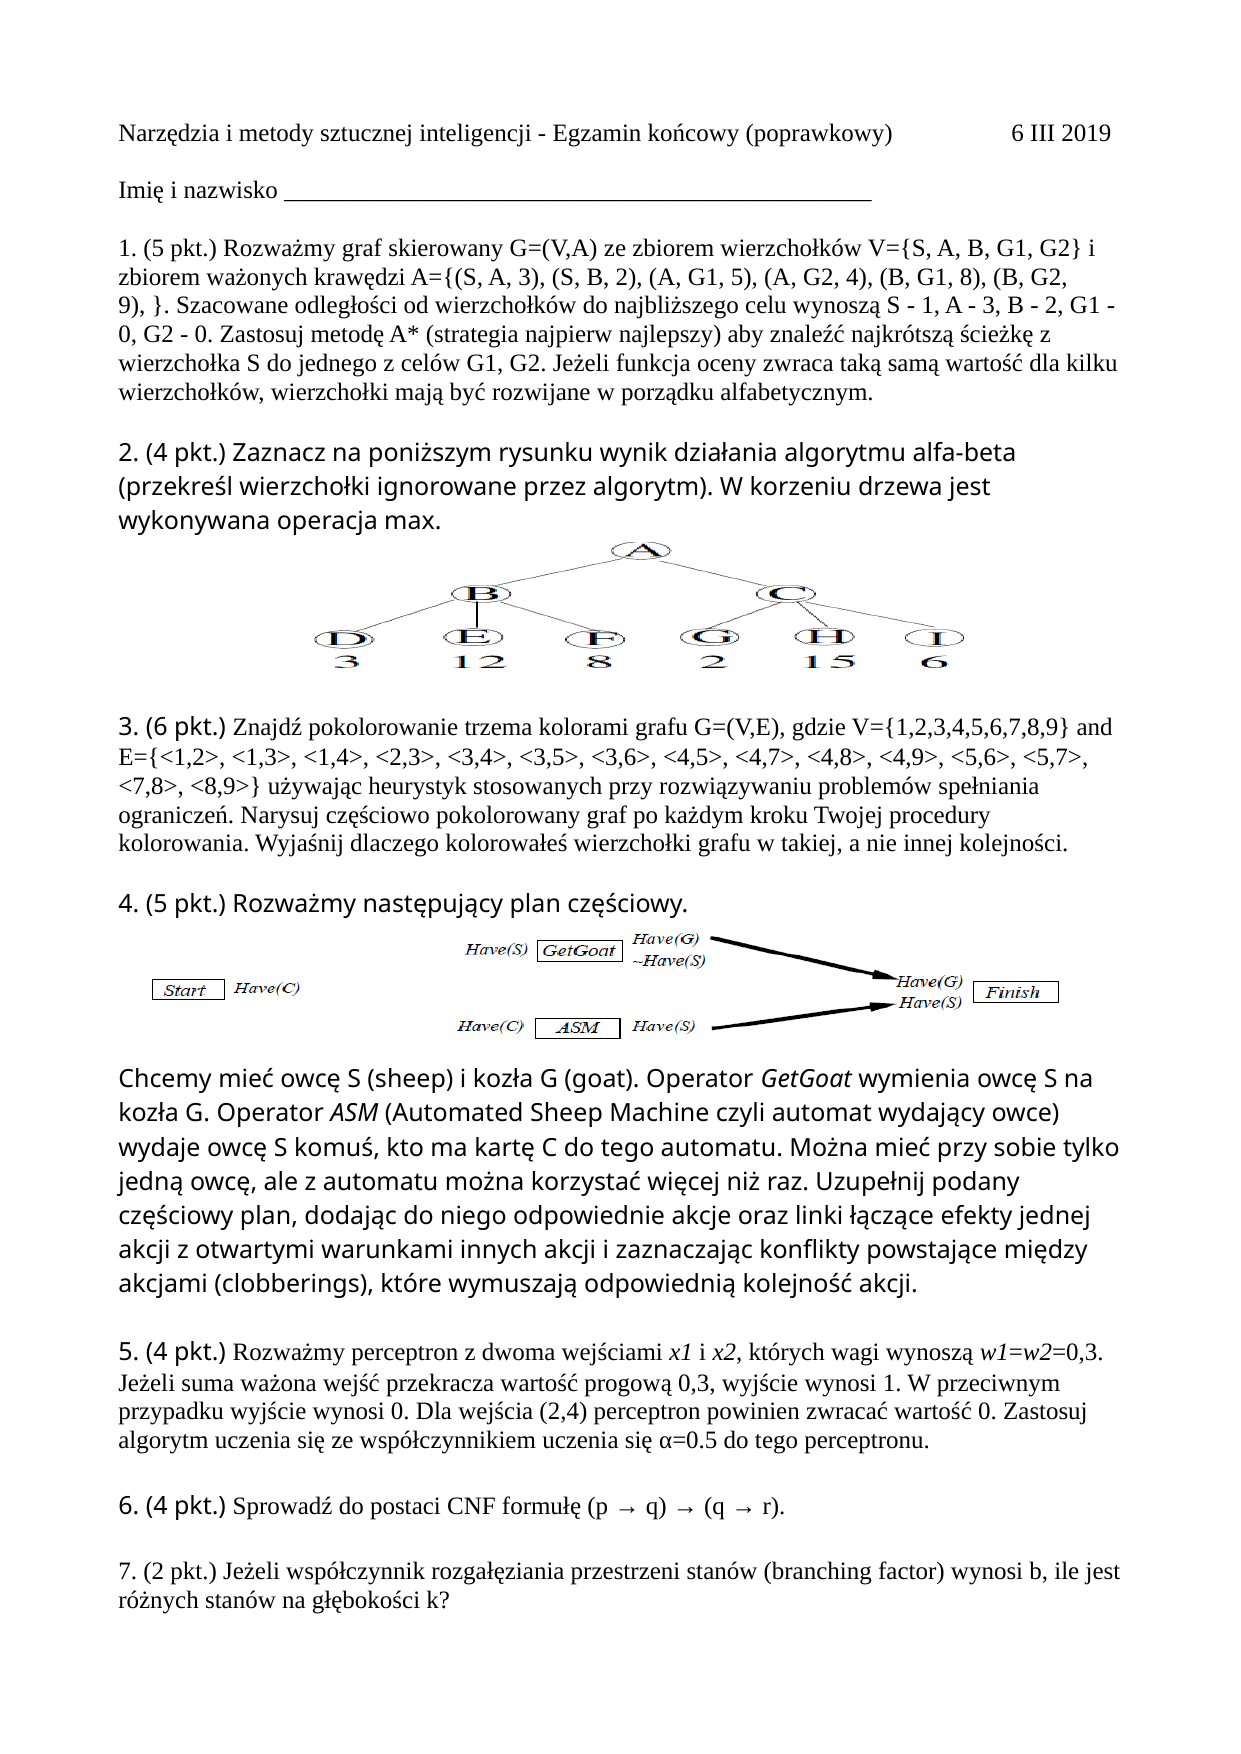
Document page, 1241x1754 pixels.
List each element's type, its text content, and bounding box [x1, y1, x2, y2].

text 4. (5 pkt.) Rozważmy następujący plan częściowy. [118, 886, 1122, 920]
text 1. (5 pkt.) Rozważmy graf skierowany G=(V,A) ze zbiorem wierzchołków V={S, A, B, G1, G2} i zbiorem ważonych krawędzi A={(S, A, 3), (S, B, 2), (A, G1, 5), (A, G2, 4), (B, G1, 8), (B, G2, 9), }. Szacowane odległości od wierzchołków do najbliższego celu wynoszą S - 1, A - 3, B - 2, G1 - 0, G2 - 0. Zastosuj metodę A* (strategia najpierw najlepszy) aby znaleźć najkrótszą ścieżkę z wierzchołka S do jednego z celów G1, G2. Jeżeli funkcja oceny zwraca taką samą wartość dla kilku wierzchołków, wierzchołki mają być rozwijane w porządku alfabetycznym. [118, 233, 1122, 406]
text Imię i nazwisko _______________________________________________ [118, 176, 1122, 204]
text 6. (4 pkt.) Sprowadź do postaci CNF formułę (p → q) → (q → r). [118, 1488, 1122, 1522]
text 2. (4 pkt.) Zaznacz na poniższym rysunku wynik działania algorytmu alfa-beta (przekreśl wierzchołki ignorowane przez algorytm). W korzeniu drzewa jest wykonywana operacja max. [118, 434, 1122, 537]
text Narzędzia i metody sztucznej inteligencji - Egzamin końcowy (poprawkowy) 6 III 2019 [118, 118, 1122, 147]
text Chcemy mieć owcę S (sheep) i kozła G (goat). Operator GetGoat wymienia owcę S na kozła G. Operator ASM (Automated Sheep Machine czyli automat wydający owce) wydaje owcę S komuś, kto ma kartę C do tego automatu. Można mieć przy sobie tylko jedną owcę, ale z automatu można korzystać więcej niż raz. Uzupełnij podany częściowy plan, dodając do niego odpowiednie akcje oraz linki łączące efekty jednej akcji z otwartymi warunkami innych akcji i zaznaczając konflikty powstające między akcjami (clobberings), które wymuszają odpowiednią kolejność akcji. [118, 920, 1122, 1299]
text 5. (4 pkt.) Rozważmy perceptron z dwoma wejściami x1 i x2, których wagi wynoszą w1=w2=0,3. [118, 1333, 1122, 1368]
text 7. (2 pkt.) Jeżeli współczynnik rozgałęziania przestrzeni stanów (branching factor) wynosi b, ile jest różnych stanów na głębokości k? [118, 1556, 1122, 1613]
text Jeżeli suma ważona wejść przekracza wartość progową 0,3, wyjście wynosi 1. W przeciwnym przypadku wyjście wynosi 0. Dla wejścia (2,4) perceptron powinien zwracać wartość 0. Zastosuj algorytm uczenia się ze współczynnikiem uczenia się α=0.5 do tego perceptronu. [118, 1368, 1122, 1454]
picture [253, 542, 1029, 674]
text 3. (6 pkt.) Znajdź pokolorowanie trzema kolorami grafu G=(V,E), gdzie V={1,2,3,4,5,6,7,8,9} and E={<1,2>, <1,3>, <1,4>, <2,3>, <3,4>, <3,5>, <3,6>, <4,5>, <4,7>, <4,8>, <4,9>, <5,6>, <5,7>, <7,8>, <8,9>} używając heurystyk stosowanych przy rozwiązywaniu problemów spełniania ograniczeń. Narysuj częściowo pokolorowany graf po każdym kroku Twojej procedury kolorowania. Wyjaśnij dlaczego kolorowałeś wierzchołki grafu w takiej, a nie innej kolejności. [118, 708, 1122, 857]
